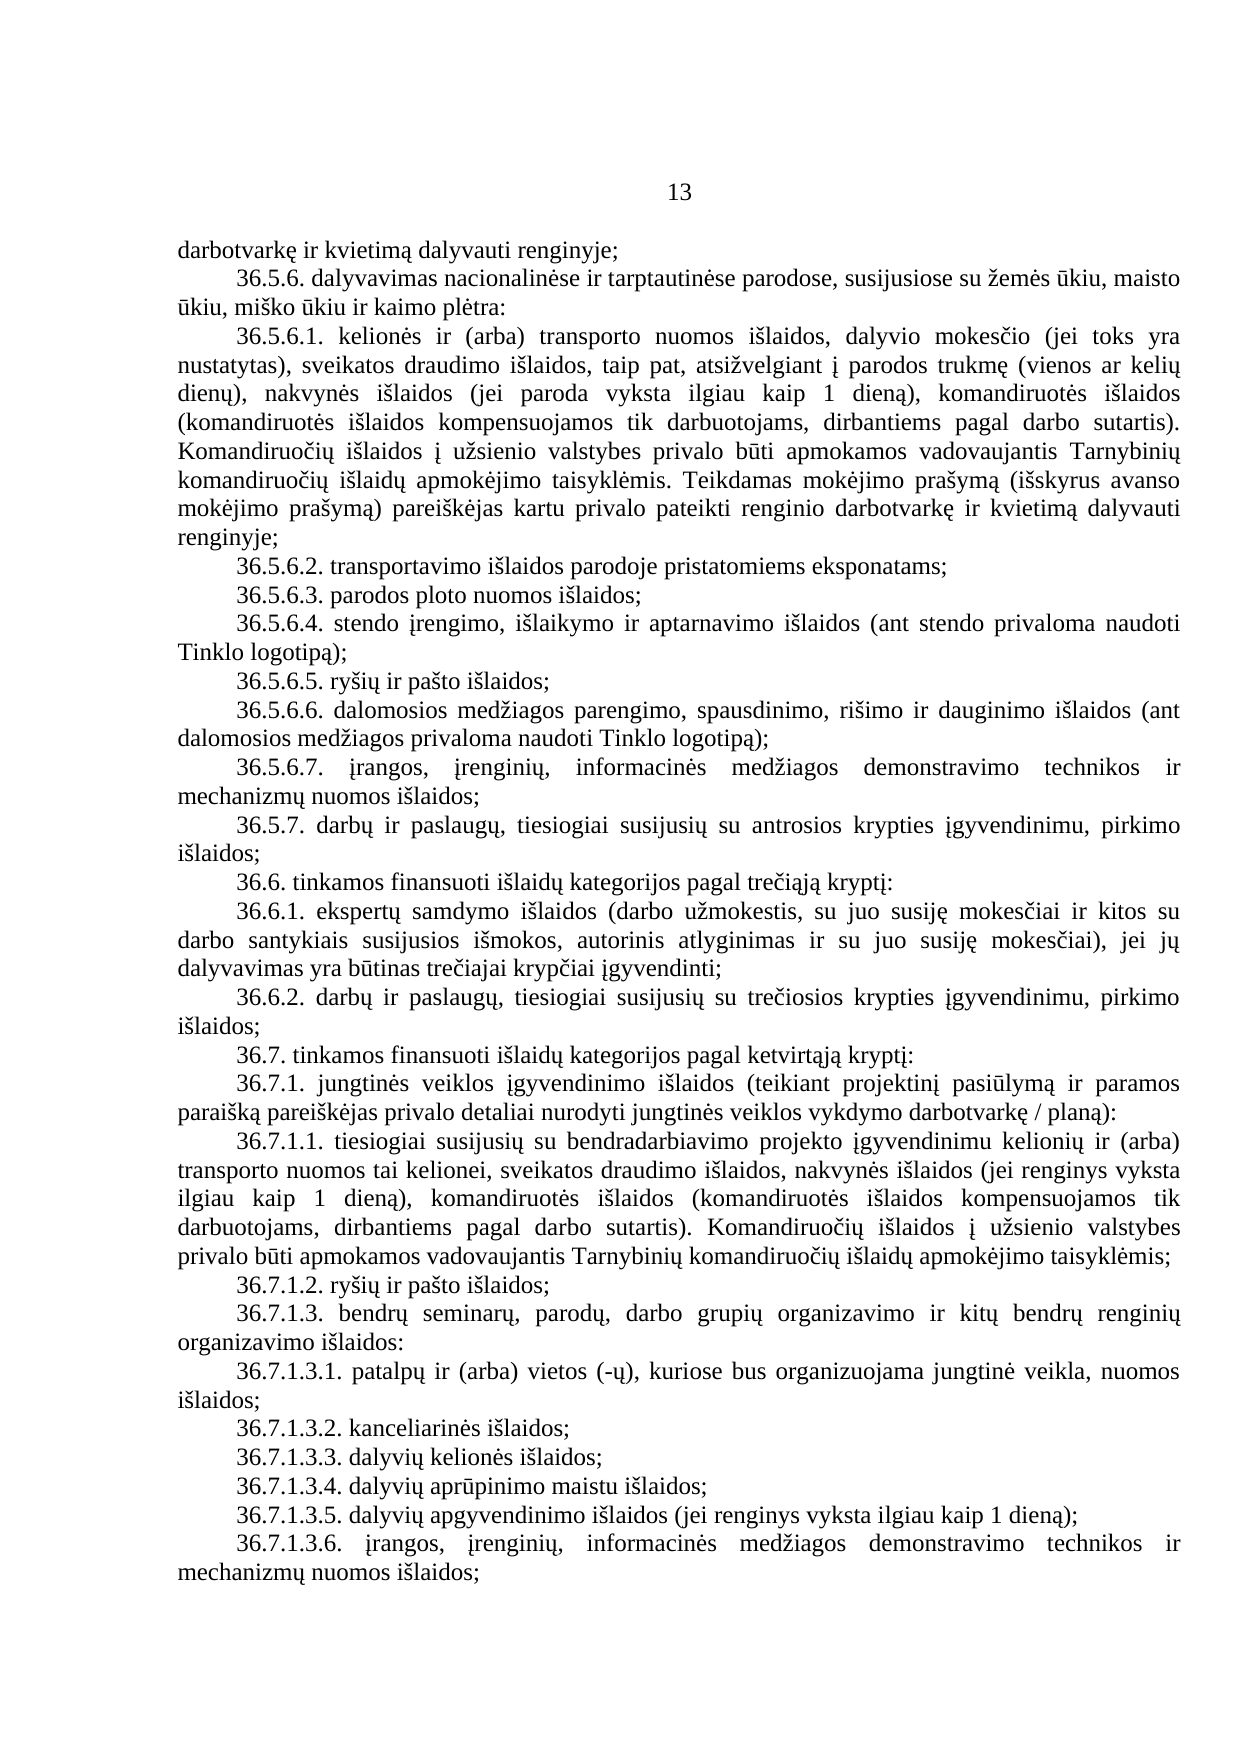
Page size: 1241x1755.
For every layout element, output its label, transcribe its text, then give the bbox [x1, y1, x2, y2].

text 36.7.1.1. tiesiogiai susijusių su bendradarbiavimo projekto įgyvendinimu kelionių ir (arba) transporto nuomos tai kelionei, sveikatos draudimo išlaidos, nakvynės išlaidos (jei renginys vyksta ilgiau kaip 1 dieną), komandiruotės išlaidos (komandiruotės išlaidos kompensuojamos tik darbuotojams, dirbantiems pagal darbo sutartis). Komandiruočių išlaidos į užsienio valstybes privalo būti apmokamos vadovaujantis Tarnybinių komandiruočių išlaidų apmokėjimo taisyklėmis; [177, 1126, 1181, 1270]
text 36.7.1.3.2. kanceliarinės išlaidos; [177, 1413, 1181, 1442]
text 36.5.6.6. dalomosios medžiagos parengimo, spausdinimo, rišimo ir dauginimo išlaidos (ant dalomosios medžiagos privaloma naudoti Tinklo logotipą); [177, 695, 1181, 752]
text 36.7. tinkamos finansuoti išlaidų kategorijos pagal ketvirtąją kryptį: [177, 1040, 1181, 1068]
text 36.7.1.3.3. dalyvių kelionės išlaidos; [177, 1442, 1181, 1471]
text 36.7.1.3.4. dalyvių aprūpinimo maistu išlaidos; [177, 1471, 1181, 1500]
text 36.7.1.3. bendrų seminarų, parodų, darbo grupių organizavimo ir kitų bendrų renginių organizavimo išlaidos: [177, 1298, 1181, 1356]
text 36.7.1.2. ryšių ir pašto išlaidos; [177, 1270, 1181, 1298]
text 36.7.1. jungtinės veiklos įgyvendinimo išlaidos (teikiant projektinį pasiūlymą ir paramos paraišką pareiškėjas privalo detaliai nurodyti jungtinės veiklos vykdymo darbotvarkę / planą): [177, 1068, 1181, 1126]
text 36.5.6.1. kelionės ir (arba) transporto nuomos išlaidos, dalyvio mokesčio (jei toks yra nustatytas), sveikatos draudimo išlaidos, taip pat, atsižvelgiant į parodos trukmę (vienos ar kelių dienų), nakvynės išlaidos (jei paroda vyksta ilgiau kaip 1 dieną), komandiruotės išlaidos (komandiruotės išlaidos kompensuojamos tik darbuotojams, dirbantiems pagal darbo sutartis). Komandiruočių išlaidos į užsienio valstybes privalo būti apmokamos vadovaujantis Tarnybinių komandiruočių išlaidų apmokėjimo taisyklėmis. Teikdamas mokėjimo prašymą (išskyrus avanso mokėjimo prašymą) pareiškėjas kartu privalo pateikti renginio darbotvarkę ir kvietimą dalyvauti renginyje; [177, 321, 1181, 551]
text 36.6.1. ekspertų samdymo išlaidos (darbo užmokestis, su juo susiję mokesčiai ir kitos su darbo santykiais susijusios išmokos, autorinis atlyginimas ir su juo susiję mokesčiai), jei jų dalyvavimas yra būtinas trečiajai krypčiai įgyvendinti; [177, 896, 1181, 982]
text 36.7.1.3.1. patalpų ir (arba) vietos (-ų), kuriose bus organizuojama jungtinė veikla, nuomos išlaidos; [177, 1356, 1181, 1413]
text 36.5.6.7. įrangos, įrenginių, informacinės medžiagos demonstravimo technikos ir mechanizmų nuomos išlaidos; [177, 752, 1181, 810]
text 36.6. tinkamos finansuoti išlaidų kategorijos pagal trečiąją kryptį: [177, 867, 1181, 896]
text 36.7.1.3.5. dalyvių apgyvendinimo išlaidos (jei renginys vyksta ilgiau kaip 1 dieną); [177, 1500, 1181, 1528]
text 36.5.6.2. transportavimo išlaidos parodoje pristatomiems eksponatams; [177, 551, 1181, 580]
text darbotvarkę ir kvietimą dalyvauti renginyje; [177, 235, 1181, 263]
text 36.5.6.5. ryšių ir pašto išlaidos; [177, 666, 1181, 695]
text 36.5.6. dalyvavimas nacionalinėse ir tarptautinėse parodose, susijusiose su žemės ūkiu, maisto ūkiu, miško ūkiu ir kaimo plėtra: [177, 263, 1181, 321]
text 36.7.1.3.6. įrangos, įrenginių, informacinės medžiagos demonstravimo technikos ir mechanizmų nuomos išlaidos; [177, 1528, 1181, 1586]
text 36.5.7. darbų ir paslaugų, tiesiogiai susijusių su antrosios krypties įgyvendinimu, pirkimo išlaidos; [177, 810, 1181, 867]
text 36.5.6.4. stendo įrengimo, išlaikymo ir aptarnavimo išlaidos (ant stendo privaloma naudoti Tinklo logotipą); [177, 608, 1181, 666]
text 36.5.6.3. parodos ploto nuomos išlaidos; [177, 580, 1181, 608]
text 36.6.2. darbų ir paslaugų, tiesiogiai susijusių su trečiosios krypties įgyvendinimu, pirkimo išlaidos; [177, 982, 1181, 1040]
